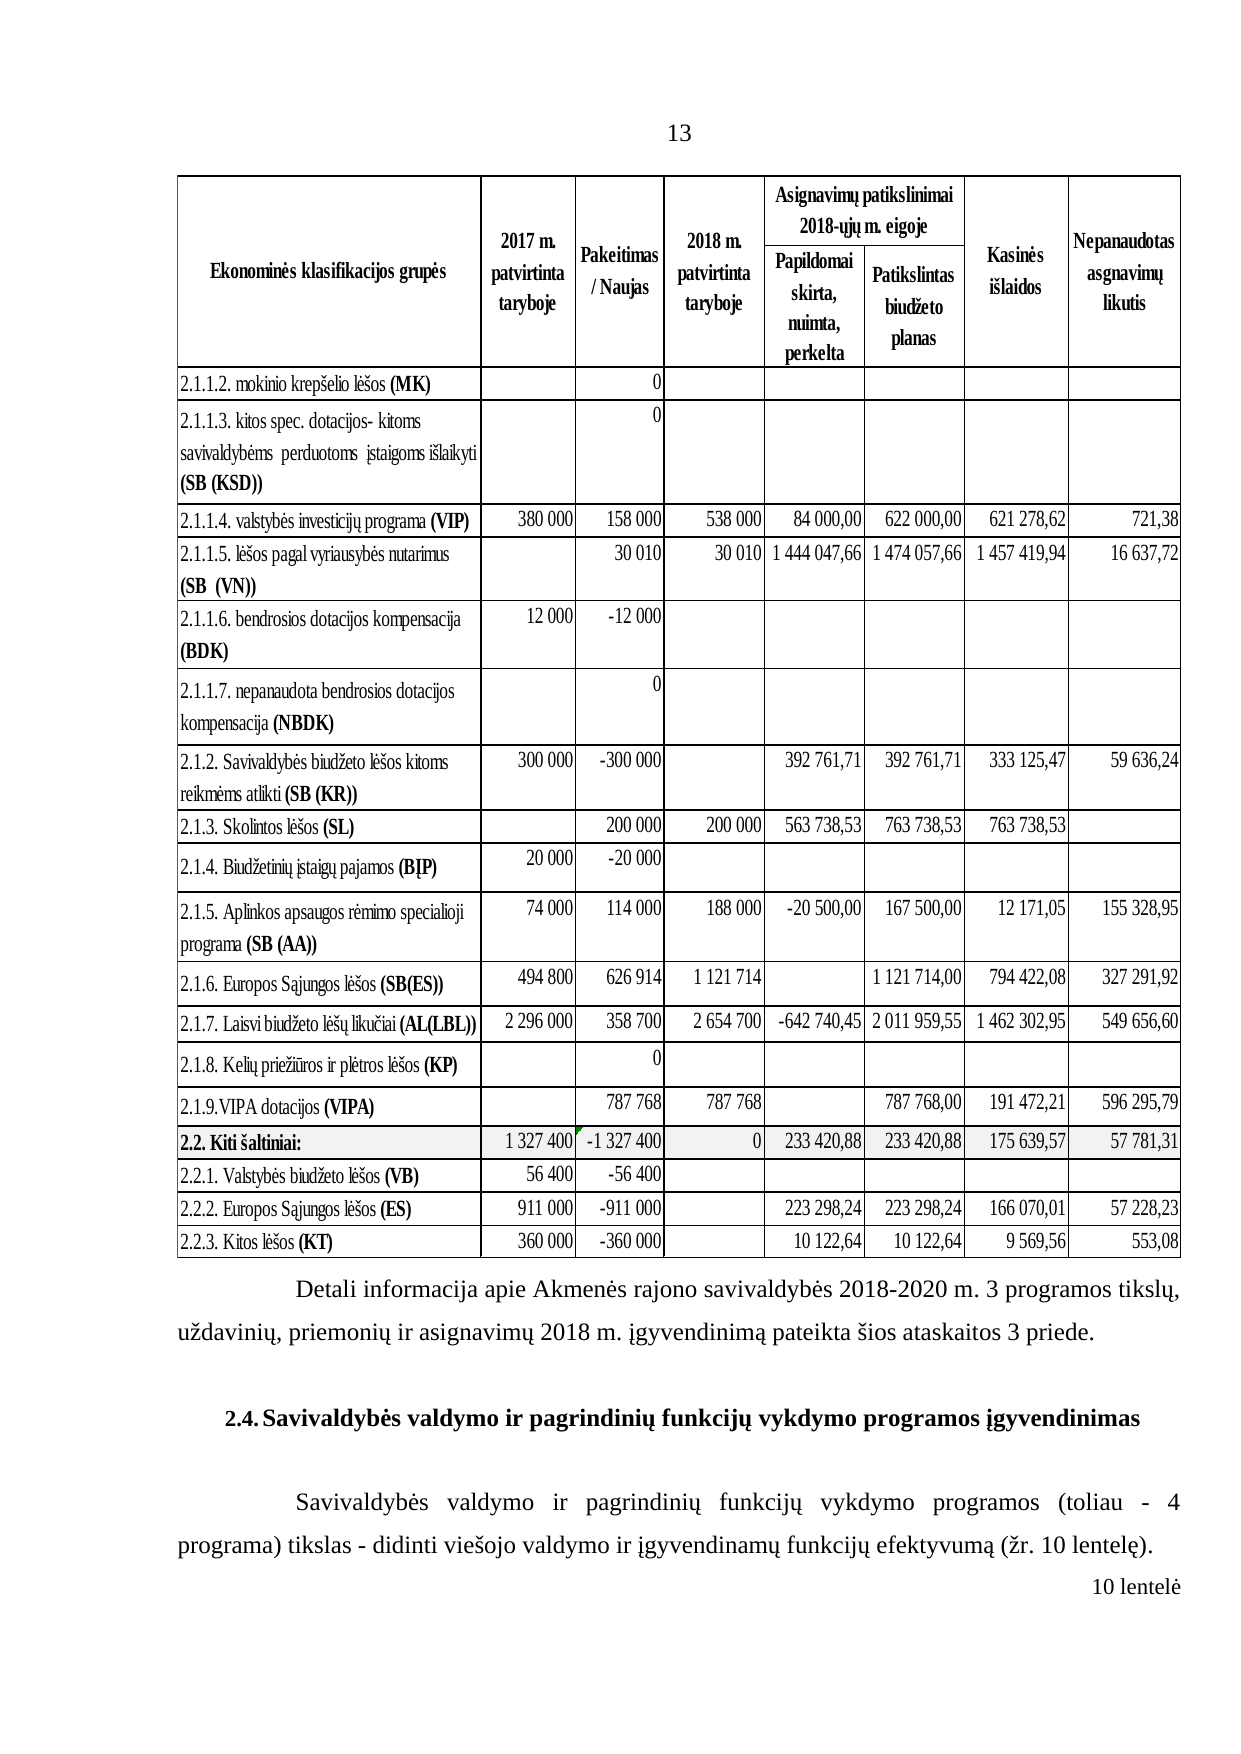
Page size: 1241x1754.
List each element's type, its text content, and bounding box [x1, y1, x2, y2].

text Detali informacija apie Akmenės rajono savivaldybės 2018-2020 m. 3 programos tikslų, uždavinių, priemonių ir asignavimų 2018 m. įgyvendinimą pateikta šios ataskaitos 3 priede. [177, 1274, 1181, 1346]
text Savivaldybės valdymo ir pagrindinių funkcijų vykdymo programos (toliau - 4 programa) tikslas - didinti viešojo valdymo ir įgyvendinamų funkcijų efektyvumą (žr. 10 lentelę). [177, 1487, 1181, 1559]
text 2.4. Savivaldybės valdymo ir pagrindinių funkcijų vykdymo programos įgyvendinimas [184, 1403, 1181, 1432]
text 10 lentelė [222, 1573, 1181, 1599]
